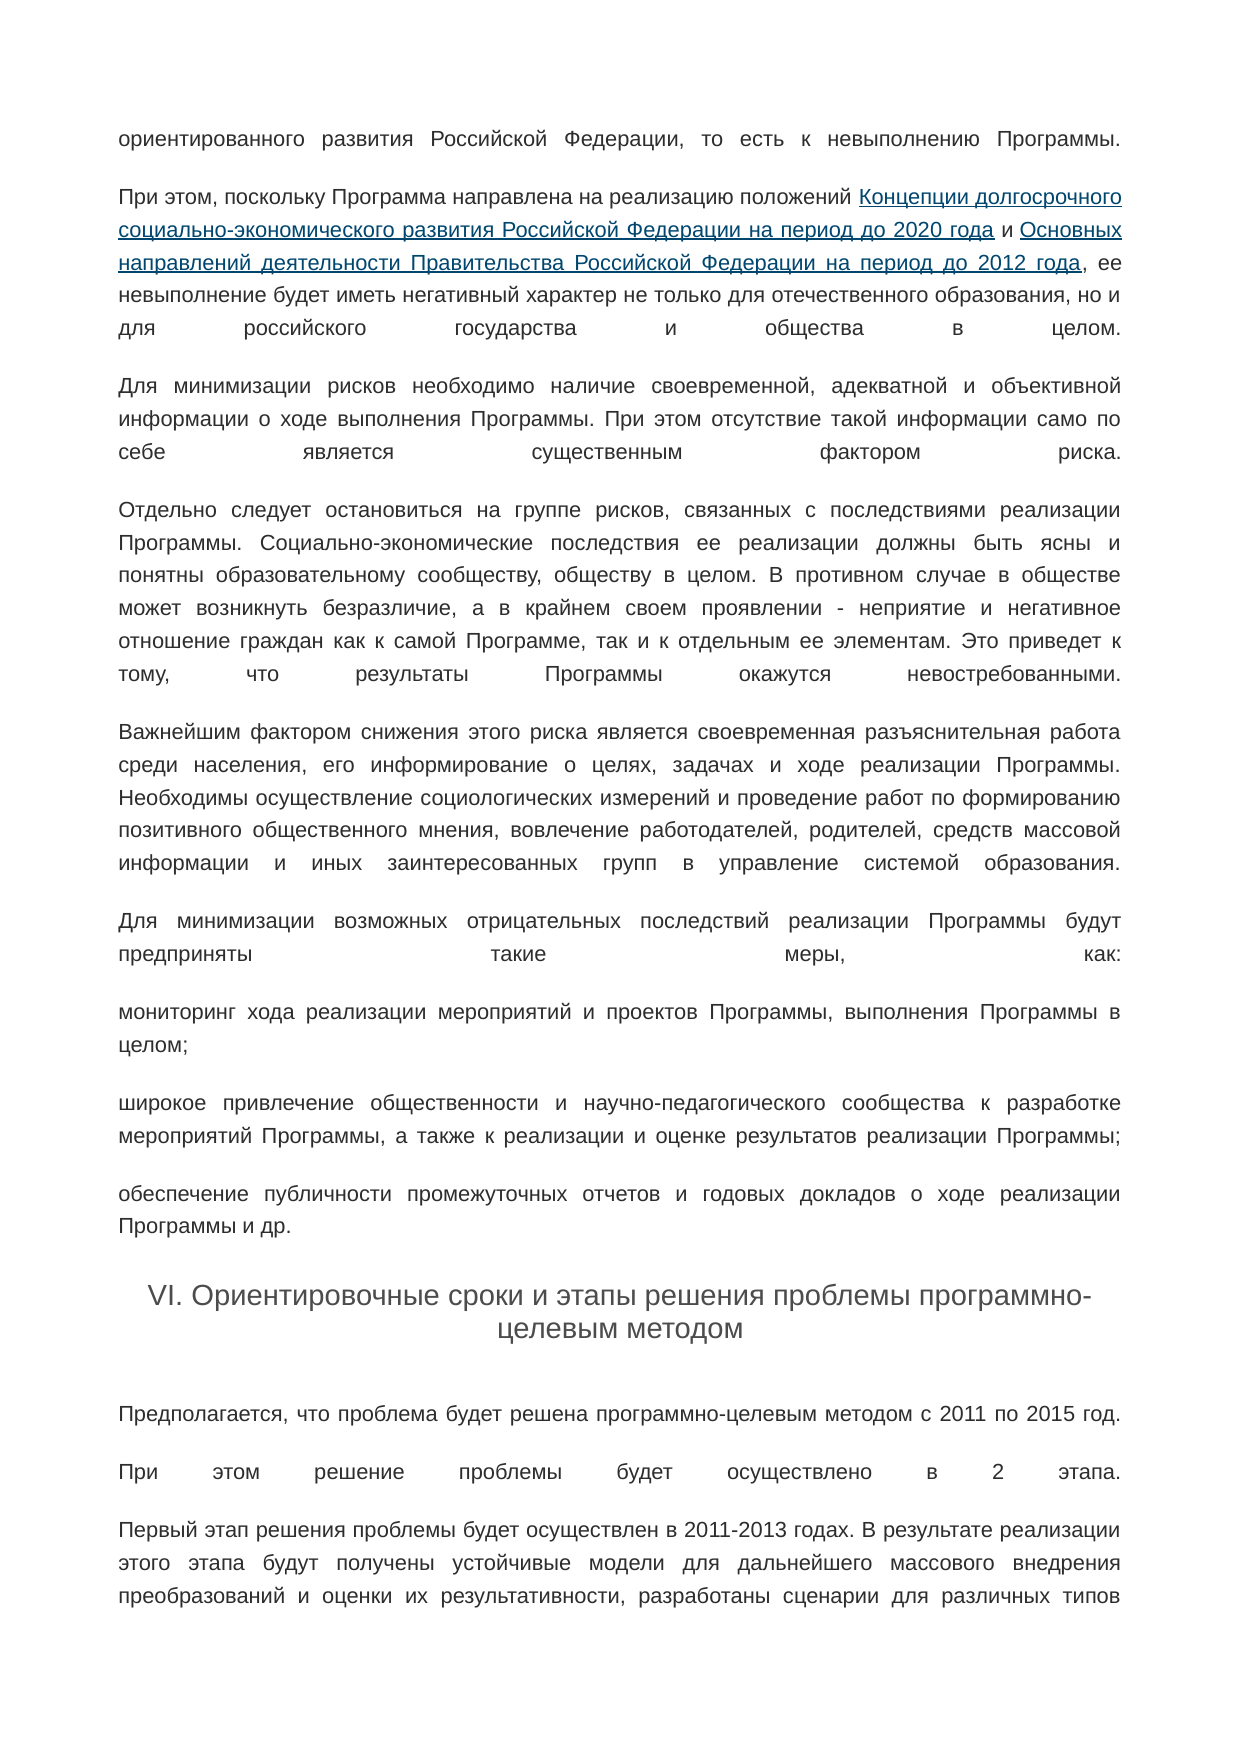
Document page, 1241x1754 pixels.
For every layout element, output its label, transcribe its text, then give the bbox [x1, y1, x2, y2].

text Предполагается, что проблема будет решена программно-целевым методом с 2011 по 2015 год. При этом решение проблемы будет осуществлено в 2 этапа. Первый этап решения проблемы будет осуществлен в 2011-2013 годах. В результате реализации этого этапа будут получены устойчивые модели для дальнейшего массового внедрения преобразований и оценки их результативности, разработаны сценарии для различных типов [118, 1368, 1122, 1608]
subtitle VI. Ориентировочные сроки и этапы решения проблемы программно-целевым методом [118, 1278, 1122, 1345]
text ориентированного развития Российской Федерации, то есть к невыполнению Программы. При этом, поскольку Программа направлена на реализацию положений Концепции долгосрочного социально-экономического развития Российской Федерации на период до 2020 года и Основных направлений деятельности Правительства Российской Федерации на период до 2012 года, ее невыполнение будет иметь негативный характер не только для отечественного образования, но и для российского государства и общества в целом. Для минимизации рисков необходимо наличие своевременной, адекватной и объективной информации о ходе выполнения Программы. При этом отсутствие такой информации само по себе является существенным фактором риска. Отдельно следует остановиться на группе рисков, связанных с последствиями реализации Программы. Социально-экономические последствия ее реализации должны быть ясны и понятны образовательному сообществу, обществу в целом. В противном случае в обществе может возникнуть безразличие, а в крайнем своем проявлении - неприятие и негативное отношение граждан как к самой Программе, так и к отдельным ее элементам. Это приведет к тому, что результаты Программы окажутся невостребованными. Важнейшим фактором снижения этого риска является своевременная разъяснительная работа среди населения, его информирование о целях, задачах и ходе реализации Программы. Необходимы осуществление социологических измерений и проведение работ по формированию позитивного общественного мнения, вовлечение работодателей, родителей, средств массовой информации и иных заинтересованных групп в управление системой образования. Для минимизации возможных отрицательных последствий реализации Программы будут предприняты такие меры, как: мониторинг хода реализации мероприятий и проектов Программы, выполнения Программы в целом; широкое привлечение общественности и научно-педагогического сообщества к разработке мероприятий Программы, а также к реализации и оценке результатов реализации Программы; обеспечение публичности промежуточных отчетов и годовых докладов о ходе реализации Программы и др. [118, 118, 1122, 1238]
